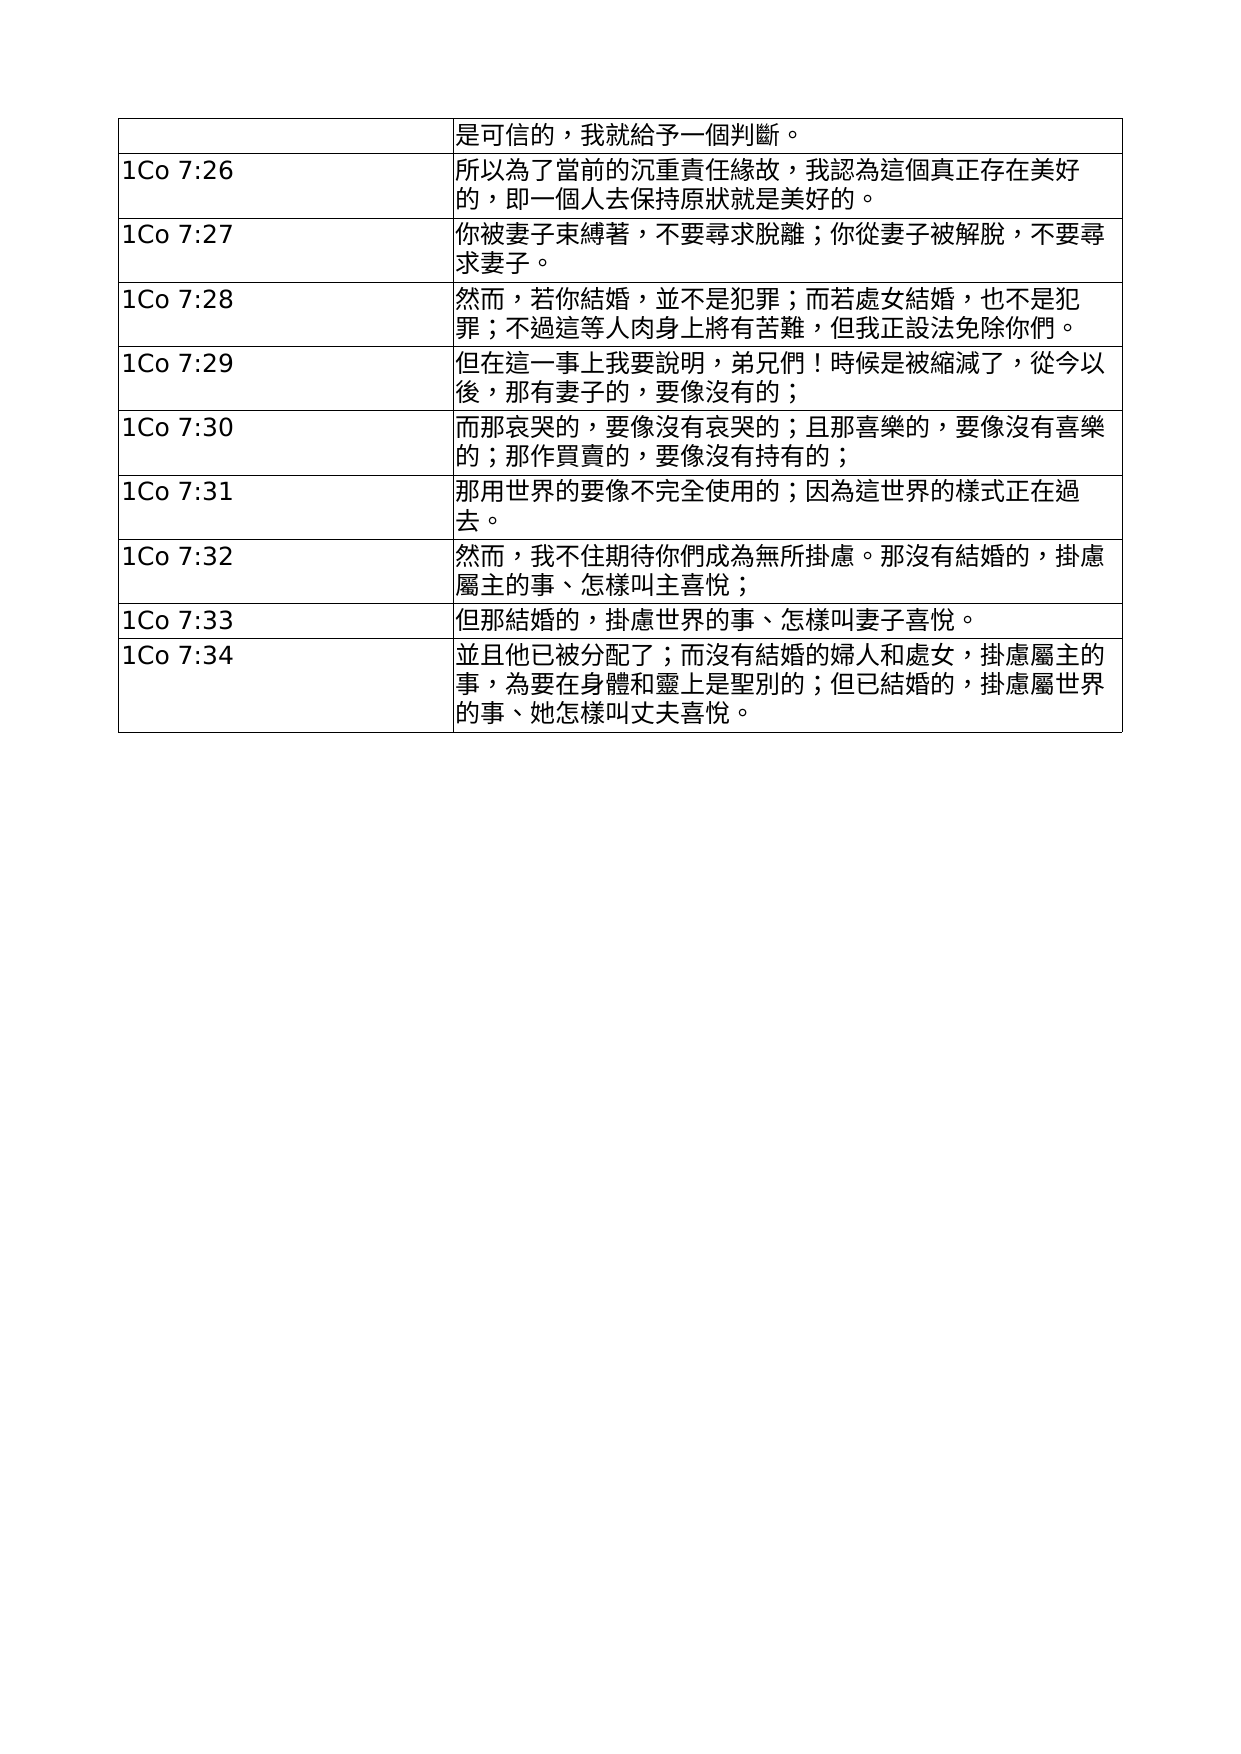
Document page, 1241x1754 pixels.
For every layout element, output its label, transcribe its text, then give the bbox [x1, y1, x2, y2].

table_cell 1Co 7:32 [119, 540, 453, 603]
table_cell 然而，我不住期待你們成為無所掛慮。那沒有結婚的，掛慮屬主的事、怎樣叫主喜悅； [454, 540, 1122, 603]
table_cell 那用世界的要像不完全使用的；因為這世界的樣式正在過去。 [454, 476, 1122, 539]
table_cell 你被妻子束縛著，不要尋求脫離；你從妻子被解脫，不要尋求妻子。 [454, 219, 1122, 282]
table_cell 1Co 7:31 [119, 476, 453, 539]
table_cell 1Co 7:33 [119, 604, 453, 638]
table_cell 1Co 7:29 [119, 347, 453, 410]
table_cell 是可信的，我就給予一個判斷。 [454, 119, 1122, 153]
table_cell 1Co 7:28 [119, 283, 453, 346]
table_cell [119, 119, 453, 153]
table_cell 並且他已被分配了；而沒有結婚的婦人和處女，掛慮屬主的事，為要在身體和靈上是聖別的；但已結婚的，掛慮屬世界的事、她怎樣叫丈夫喜悅。 [454, 639, 1122, 732]
table_cell 但在這一事上我要說明，弟兄們！時候是被縮減了，從今以後，那有妻子的，要像沒有的； [454, 347, 1122, 410]
table_cell 1Co 7:30 [119, 411, 453, 474]
table_cell 所以為了當前的沉重責任緣故，我認為這個真正存在美好的，即一個人去保持原狀就是美好的。 [454, 154, 1122, 217]
table_cell 1Co 7:27 [119, 219, 453, 282]
table_cell 1Co 7:26 [119, 154, 453, 217]
table_cell 而那哀哭的，要像沒有哀哭的；且那喜樂的，要像沒有喜樂的；那作買賣的，要像沒有持有的； [454, 411, 1122, 474]
table_cell 1Co 7:34 [119, 639, 453, 732]
table_cell 但那結婚的，掛慮世界的事、怎樣叫妻子喜悅。 [454, 604, 1122, 638]
table_cell 然而，若你結婚，並不是犯罪；而若處女結婚，也不是犯罪；不過這等人肉身上將有苦難，但我正設法免除你們。 [454, 283, 1122, 346]
